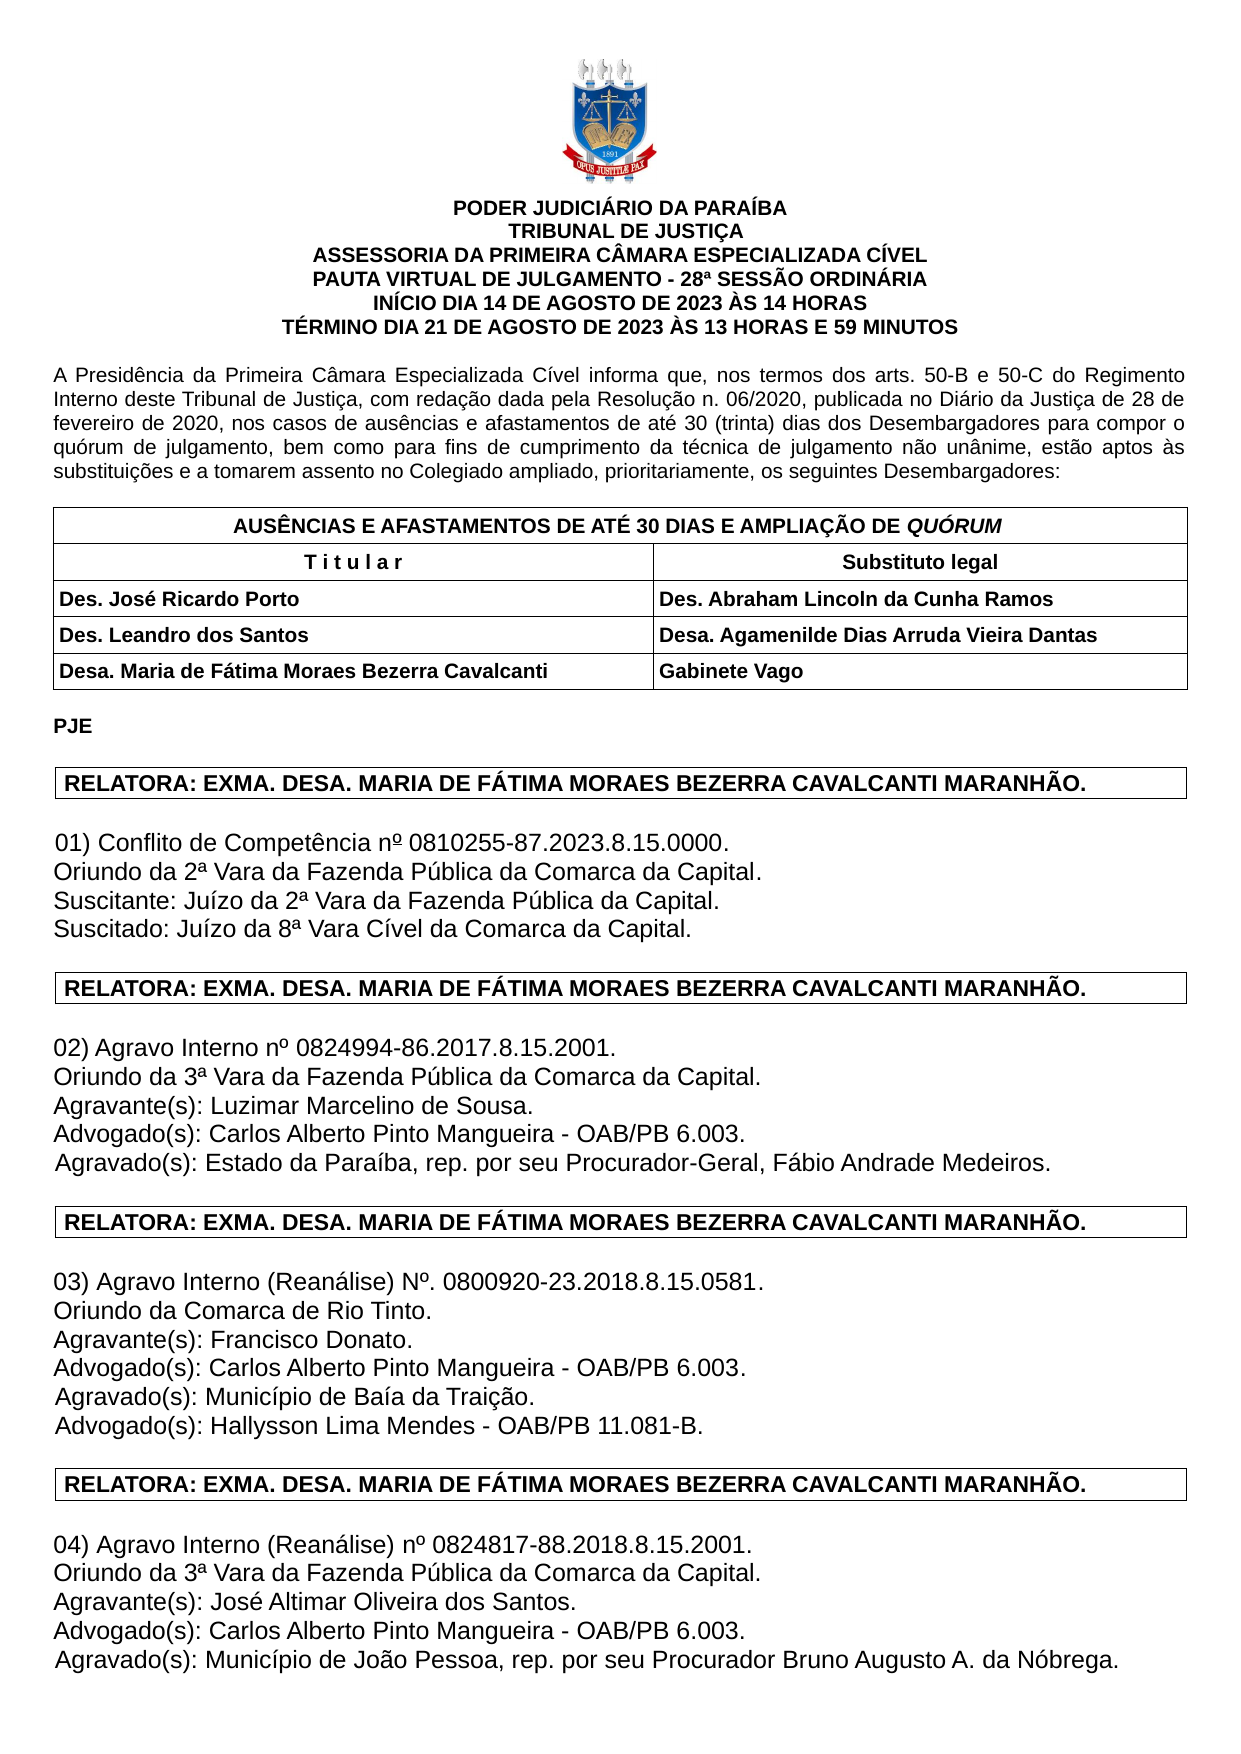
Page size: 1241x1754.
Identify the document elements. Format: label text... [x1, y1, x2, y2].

text Advogado(s): Carlos Alberto Pinto Mangueira - OAB/PB 6.003. [53, 1119, 1187, 1148]
text Agravado(s): Estado da Paraíba, rep. por seu Procurador-Geral, Fábio Andrade Medeiros. [54, 1148, 1187, 1177]
table_cell Des. Abraham Lincoln da Cunha Ramos [654, 581, 1187, 616]
table_cell Des. Leandro dos Santos [54, 617, 653, 653]
text A Presidência da Primeira Câmara Especializada Cível informa que, nos termos dos arts. 50-B e 50-C do Regimento Interno deste Tribunal de Justiça, com redação dada pela Resolução n. 06/2020, publicada no Diário da Justiça de 28 de fevereiro de 2020, nos casos de ausências e afastamentos de até 30 (trinta) dias dos Desembargadores para compor o quórum de julgamento, bem como para fins de cumprimento da técnica de julgamento não unânime, estão aptos às substituições e a tomarem assento no Colegiado ampliado, prioritariamente, os seguintes Desembargadores: [53, 363, 1187, 483]
text PJE [53, 714, 1186, 738]
text Oriundo da Comarca de Rio Tinto. [53, 1296, 1187, 1324]
text TRIBUNAL DE JUSTIÇA [53, 219, 1187, 243]
table_cell Substituto legal [654, 544, 1187, 580]
text 04) Agravo Interno (Reanálise) nº 0824817-88.2018.8.15.2001. [53, 1530, 1187, 1558]
table_header AUSÊNCIAS E AFASTAMENTOS DE ATÉ 30 DIAS E AMPLIAÇÃO DE QUÓRUM [54, 508, 1187, 543]
table_cell T i t u l a r [54, 544, 653, 580]
text TÉRMINO DIA 21 DE AGOSTO DE 2023 ÀS 13 HORAS E 59 MINUTOS [53, 315, 1187, 339]
text Suscitante: Juízo da 2ª Vara da Fazenda Pública da Capital. [53, 886, 1186, 914]
table_cell Des. José Ricardo Porto [54, 581, 653, 616]
text Suscitado: Juízo da 8ª Vara Cível da Comarca da Capital. [53, 914, 1186, 943]
text PODER JUDICIÁRIO DA PARAÍBA [53, 195, 1187, 219]
text Agravante(s): José Altimar Oliveira dos Santos. [53, 1587, 1187, 1616]
text RELATORA: EXMA. DESA. MARIA DE FÁTIMA MORAES BEZERRA CAVALCANTI MARANHÃO. [56, 973, 1186, 1003]
picture [559, 56, 661, 187]
text Agravante(s): Francisco Donato. [53, 1324, 1187, 1353]
text RELATORA: EXMA. DESA. MARIA DE FÁTIMA MORAES BEZERRA CAVALCANTI MARANHÃO. [56, 1469, 1186, 1500]
table_cell Desa. Maria de Fátima Moraes Bezerra Cavalcanti [54, 654, 653, 689]
text Advogado(s): Carlos Alberto Pinto Mangueira - OAB/PB 6.003. [53, 1353, 1187, 1382]
table_cell Desa. Agamenilde Dias Arruda Vieira Dantas [654, 617, 1187, 653]
text RELATORA: EXMA. DESA. MARIA DE FÁTIMA MORAES BEZERRA CAVALCANTI MARANHÃO. [56, 1207, 1186, 1237]
text 02) Agravo Interno nº 0824994-86.2017.8.15.2001. [53, 1033, 1187, 1062]
text INÍCIO DIA 14 DE AGOSTO DE 2023 ÀS 14 HORAS [53, 291, 1187, 315]
text Agravado(s): Município de Baía da Traição. [54, 1382, 1187, 1411]
text Advogado(s): Carlos Alberto Pinto Mangueira - OAB/PB 6.003. [53, 1616, 1187, 1645]
text RELATORA: EXMA. DESA. MARIA DE FÁTIMA MORAES BEZERRA CAVALCANTI MARANHÃO. [56, 768, 1186, 798]
text Advogado(s): Hallysson Lima Mendes - OAB/PB 11.081-B. [54, 1411, 1187, 1439]
text ASSESSORIA DA PRIMEIRA CÂMARA ESPECIALIZADA CÍVEL [53, 243, 1187, 267]
text PAUTA VIRTUAL DE JULGAMENTO - 28ª SESSÃO ORDINÁRIA [53, 267, 1187, 291]
text 03) Agravo Interno (Reanálise) Nº. 0800920-23.2018.8.15.0581. [53, 1267, 1187, 1296]
text Oriundo da 3ª Vara da Fazenda Pública da Comarca da Capital. [53, 1558, 1187, 1587]
text 01) Conflito de Competência nº 0810255-87.2023.8.15.0000. [54, 828, 1187, 857]
text Agravante(s): Luzimar Marcelino de Sousa. [53, 1091, 1187, 1119]
text Oriundo da 3ª Vara da Fazenda Pública da Comarca da Capital. [53, 1062, 1187, 1091]
text Oriundo da 2ª Vara da Fazenda Pública da Comarca da Capital. [53, 857, 1187, 886]
text Agravado(s): Município de João Pessoa, rep. por seu Procurador Bruno Augusto A. da Nóbrega. [54, 1645, 1187, 1673]
table_cell Gabinete Vago [654, 654, 1187, 689]
